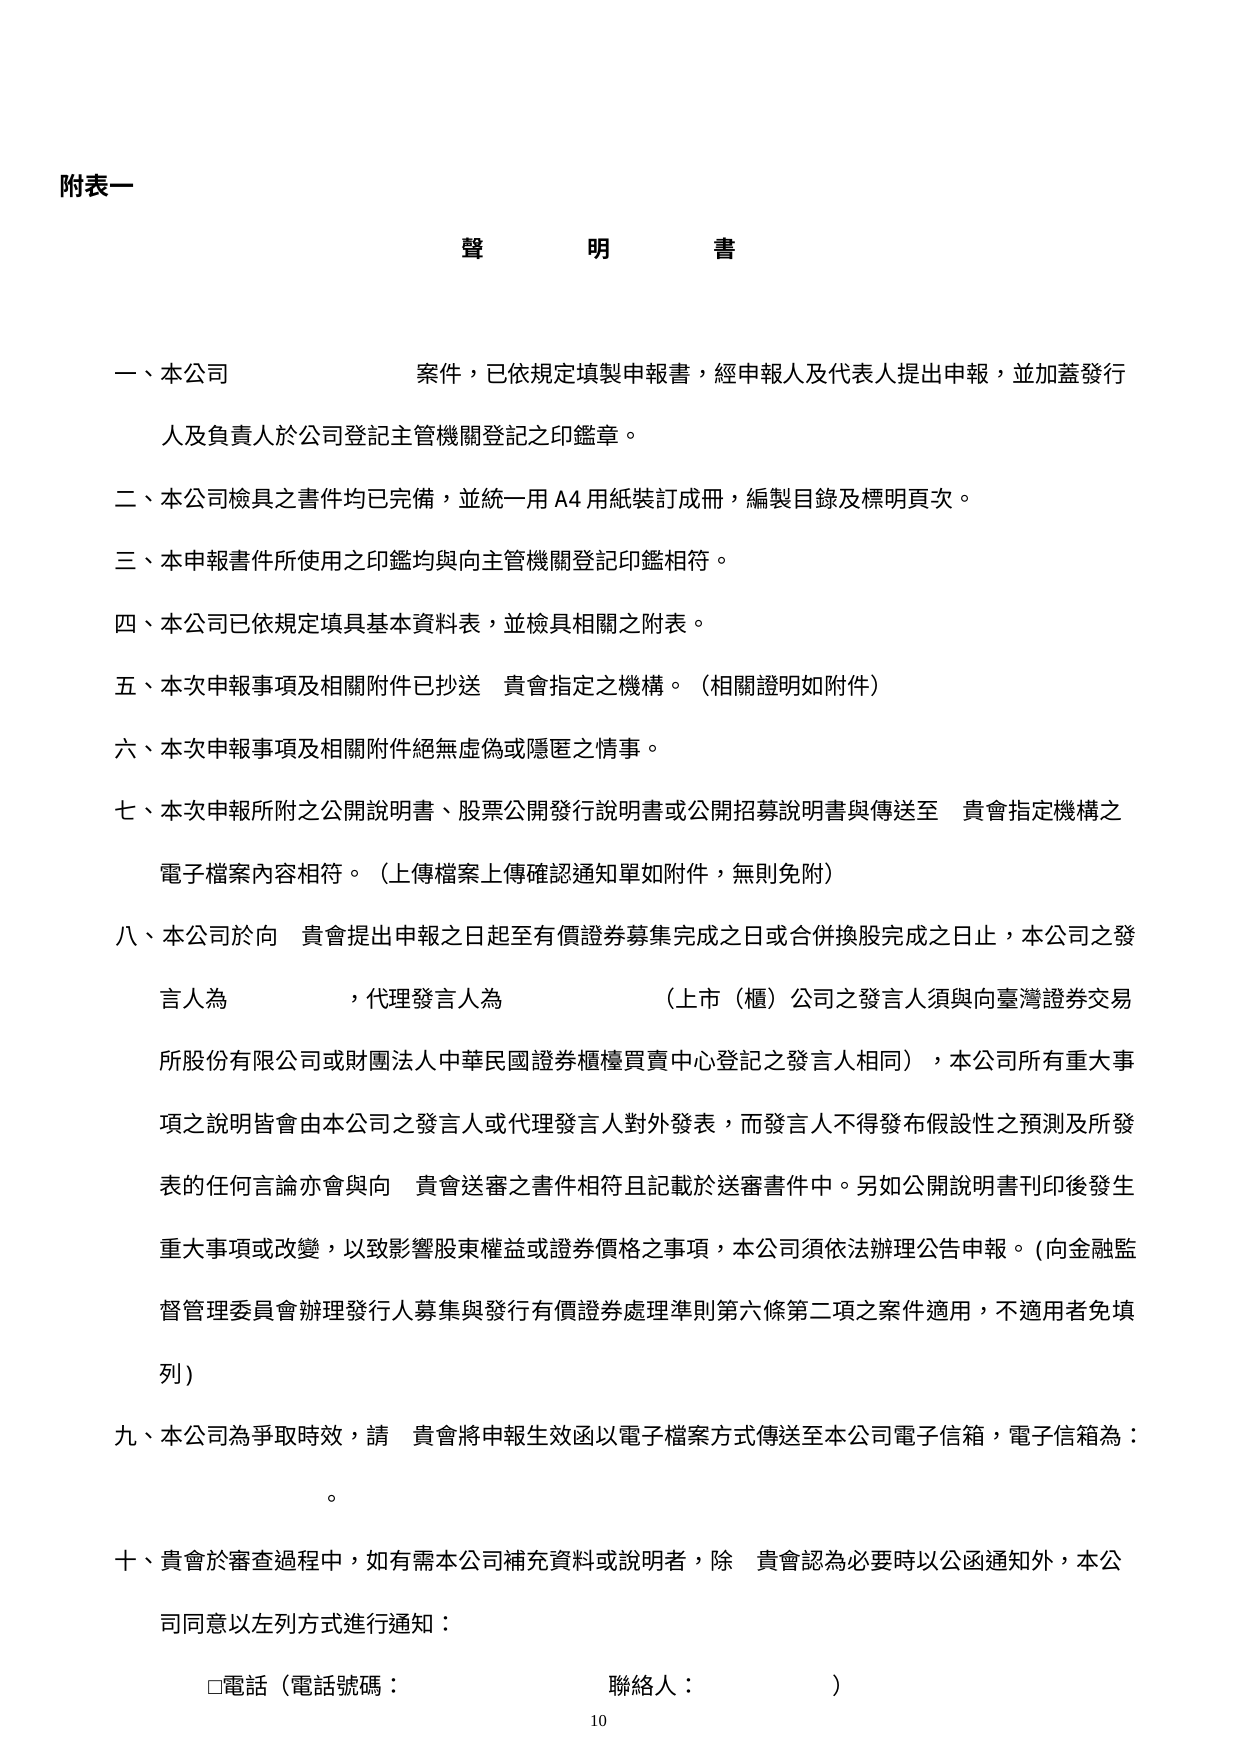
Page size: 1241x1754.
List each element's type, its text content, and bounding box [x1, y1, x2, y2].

text 聲 明 書 [59, 206, 1137, 268]
text 一、本公司 案件，已依規定填製申報書，經申報人及代表人提出申報，並加蓋發行人及負責人於公司登記主管機關登記之印鑑章。 [59, 331, 1137, 456]
text 六、本次申報事項及相關附件絕無虛偽或隱匿之情事。 [59, 706, 1137, 768]
text 二、本公司檢具之書件均已完備，並統一用A4用紙裝訂成冊，編製目錄及標明頁次。 [59, 456, 1137, 518]
text 八、本公司於向 貴會提出申報之日起至有價證券募集完成之日或合併換股完成之日止，本公司之發言人為 ，代理發言人為 （上市（櫃）公司之發言人須與向臺灣證券交易所股份有限公司或財團法人中華民國證券櫃檯買賣中心登記之發言人相同），本公司所有重大事項之說明皆會由本公司之發言人或代理發言人對外發表，而發言人不得發布假設性之預測及所發表的任何言論亦會與向 貴會送審之書件相符且記載於送審書件中。另如公開說明書刊印後發生重大事項或改變，以致影響股東權益或證券價格之事項，本公司須依法辦理公告申報。(向金融監督管理委員會辦理發行人募集與發行有價證券處理準則第六條第二項之案件適用，不適用者免填列) [59, 893, 1137, 1393]
text 十、貴會於審查過程中，如有需本公司補充資料或說明者，除 貴會認為必要時以公函通知外，本公司同意以左列方式進行通知： [59, 1518, 1137, 1643]
text 附表一 [59, 143, 1137, 206]
text 五、本次申報事項及相關附件已抄送 貴會指定之機構。（相關證明如附件） [59, 643, 1137, 706]
text 四、本公司已依規定填具基本資料表，並檢具相關之附表。 [59, 581, 1137, 643]
text 九、本公司為爭取時效，請 貴會將申報生效函以電子檔案方式傳送至本公司電子信箱，電子信箱為： 。 [59, 1393, 1137, 1518]
text 七、本次申報所附之公開說明書、股票公開發行說明書或公開招募說明書與傳送至 貴會指定機構之電子檔案內容相符。（上傳檔案上傳確認通知單如附件，無則免附） [59, 768, 1137, 893]
text □電話（電話號碼： 聯絡人： ） [158, 1643, 1137, 1706]
text 三、本申報書件所使用之印鑑均與向主管機關登記印鑑相符。 [59, 518, 1137, 581]
